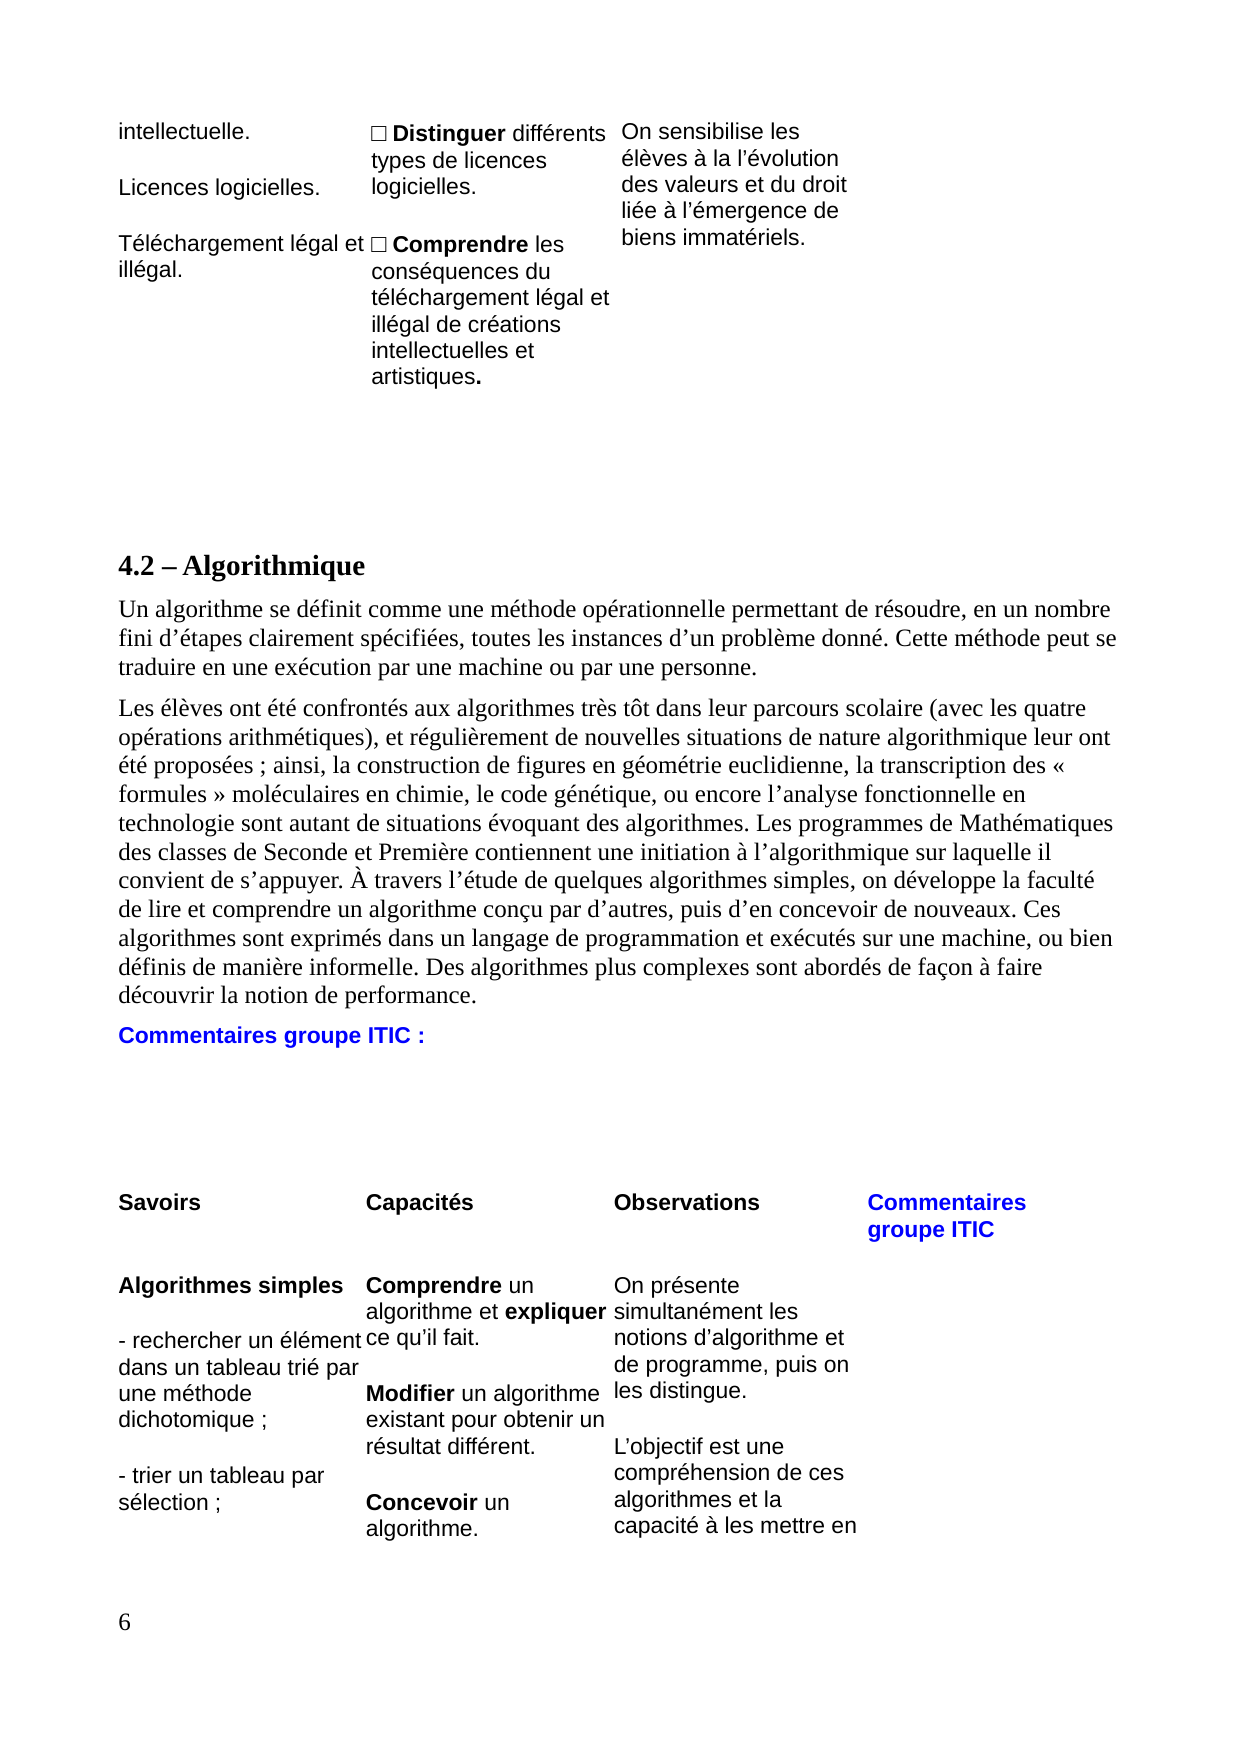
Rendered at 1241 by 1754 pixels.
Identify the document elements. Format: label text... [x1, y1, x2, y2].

table_cell [871, 118, 1122, 477]
text Commentaires groupe ITIC : [118, 1022, 1122, 1048]
table_cell On présente simultanément les notions d’algorithme et de programme, puis on les distingue. L’objectif est une compréhension de ces algorithmes et la capacité à les mettre en [614, 1272, 867, 1571]
table_cell On sensibilise les élèves à la l’évolution des valeurs et du droit liée à l’émergence de biens immatériels. [621, 118, 871, 477]
text Les élèves ont été confrontés aux algorithmes très tôt dans leur parcours scolaire (avec les quatre opérations arithmétiques), et régulièrement de nouvelles situations de nature algorithmique leur ont été proposées ; ainsi, la construction de figures en géométrie euclidienne, la transcription des « formules » moléculaires en chimie, le code génétique, ou encore l’analyse fonctionnelle en technologie sont autant de situations évoquant des algorithmes. Les programmes de Mathématiques des classes de Seconde et Première contiennent une initiation à l’algorithmique sur laquelle il convient de s’appuyer. À travers l’étude de quelques algorithmes simples, on développe la faculté de lire et comprendre un algorithme conçu par d’autres, puis d’en concevoir de nouveaux. Ces algorithmes sont exprimés dans un langage de programmation et exécutés sur une machine, ou bien définis de manière informelle. Des algorithmes plus complexes sont abordés de façon à faire découvrir la notion de performance. [118, 693, 1122, 1009]
table_cell Algorithmes simples - rechercher un élément dans un tableau trié par une méthode dichotomique ; - trier un tableau par sélection ; [118, 1272, 366, 1571]
table_header Observations [614, 1189, 867, 1272]
table_cell Comprendre un algorithme et expliquer ce qu’il fait. Modifier un algorithme existant pour obtenir un résultat différent. Concevoir un algorithme. [366, 1272, 613, 1571]
table_cell intellectuelle. Licences logicielles. Téléchargement légal et illégal. [118, 118, 371, 477]
text 4.2 – Algorithmique [118, 548, 1122, 582]
table_header Capacités [366, 1189, 613, 1272]
table_cell [867, 1272, 1122, 1571]
table_header Commentaires groupe ITIC [867, 1189, 1122, 1272]
table_cell □ Distinguer différents types de licences logicielles. □ Comprendre les conséquences du téléchargement légal et illégal de créations intellectuelles et artistiques. [371, 118, 621, 477]
text Un algorithme se définit comme une méthode opérationnelle permettant de résoudre, en un nombre fini d’étapes clairement spécifiées, toutes les instances d’un problème donné. Cette méthode peut se traduire en une exécution par une machine ou par une personne. [118, 594, 1122, 681]
table_header Savoirs [118, 1189, 366, 1272]
